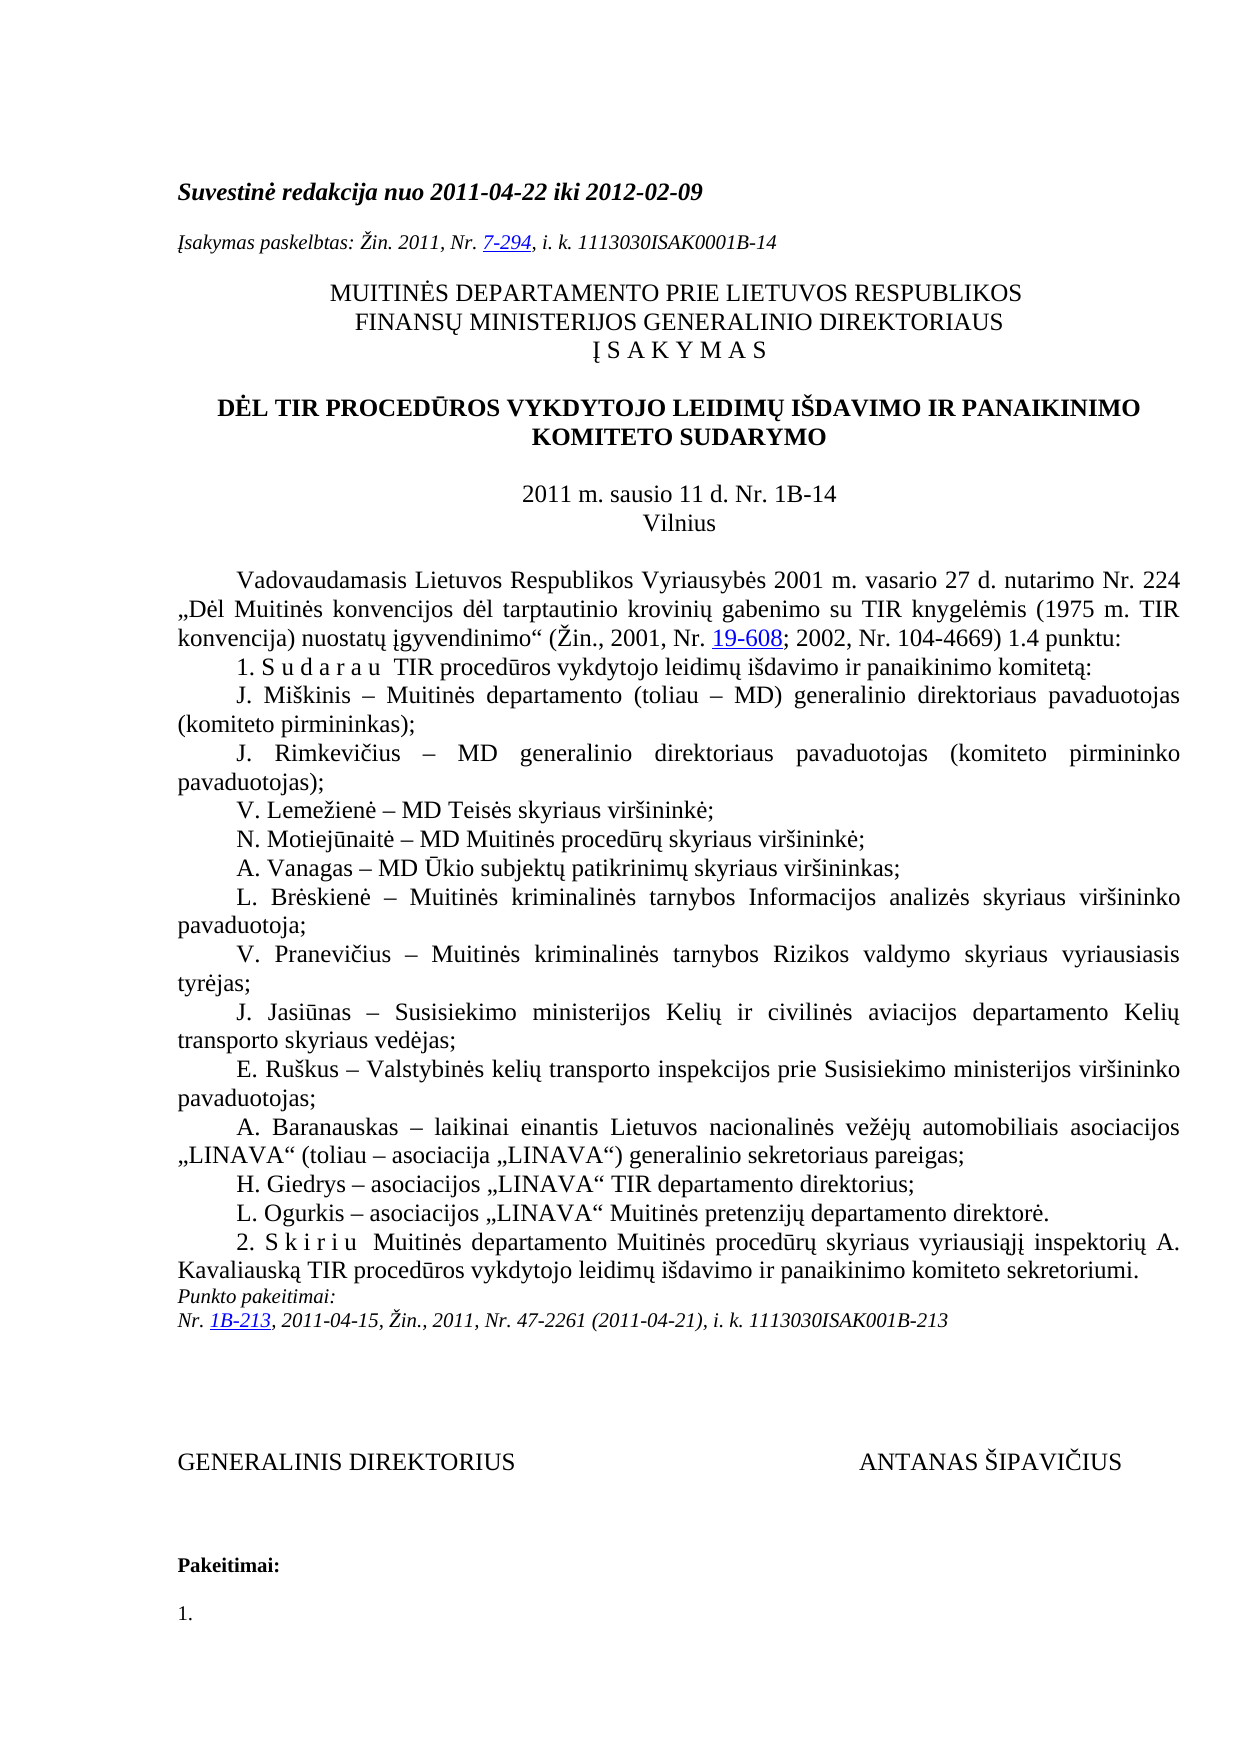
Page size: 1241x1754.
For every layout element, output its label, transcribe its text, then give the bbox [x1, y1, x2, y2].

text MUITINĖS DEPARTAMENTO PRIE LIETUVOS RESPUBLIKOS [177, 278, 1181, 307]
text ĮSAKYMAS [177, 336, 1181, 364]
text J. Rimkevičius – MD generalinio direktoriaus pavaduotojas (komiteto pirmininko pavaduotojas); [177, 738, 1181, 796]
text 1. Sudarau TIR procedūros vykdytojo leidimų išdavimo ir panaikinimo komitetą: [177, 652, 1181, 681]
text A. Vanagas – MD Ūkio subjektų patikrinimų skyriaus viršininkas; [177, 853, 1181, 882]
text L. Brėskienė – Muitinės kriminalinės tarnybos Informacijos analizės skyriaus viršininko pavaduotoja; [177, 882, 1181, 939]
text Suvestinė redakcija nuo 2011-04-22 iki 2012-02-09 [177, 177, 1181, 206]
text Vadovaudamasis Lietuvos Respublikos Vyriausybės 2001 m. vasario 27 d. nutarimo Nr. 224 „Dėl Muitinės konvencijos dėl tarptautinio krovinių gabenimo su TIR knygelėmis (1975 m. TIR konvencija) nuostatų įgyvendinimo“ (Žin., 2001, Nr. 19-608; 2002, Nr. 104-4669) 1.4 punktu: [177, 566, 1181, 652]
text V. Pranevičius – Muitinės kriminalinės tarnybos Rizikos valdymo skyriaus vyriausiasis tyrėjas; [177, 939, 1181, 997]
text E. Ruškus – Valstybinės kelių transporto inspekcijos prie Susisiekimo ministerijos viršininko pavaduotojas; [177, 1054, 1181, 1112]
text J. Jasiūnas – Susisiekimo ministerijos Kelių ir civilinės aviacijos departamento Kelių transporto skyriaus vedėjas; [177, 997, 1181, 1054]
text FINANSŲ MINISTERIJOS GENERALINIO DIREKTORIAUS [177, 307, 1181, 336]
text Nr. 1B-213, 2011-04-15, Žin., 2011, Nr. 47-2261 (2011-04-21), i. k. 1113030ISAK001B-213 [177, 1308, 1181, 1332]
text Punkto pakeitimai: [177, 1284, 1181, 1308]
text 1. [177, 1601, 1181, 1625]
text 2. Skiriu Muitinės departamento Muitinės procedūrų skyriaus vyriausiąjį inspektorių A. Kavaliauską TIR procedūros vykdytojo leidimų išdavimo ir panaikinimo komiteto sekretoriumi. [177, 1227, 1181, 1284]
text H. Giedrys – asociacijos „LINAVA“ TIR departamento direktorius; [177, 1169, 1181, 1198]
text Vilnius [177, 508, 1181, 537]
text Generalinis direktorius Antanas Šipavičius [177, 1447, 1181, 1476]
text 2011 m. sausio 11 d. Nr. 1B-14 [177, 479, 1181, 508]
text Įsakymas paskelbtas: Žin. 2011, Nr. 7-294, i. k. 1113030ISAK0001B-14 [177, 230, 1181, 254]
text DĖL TIR PROCEDŪROS VYKDYTOJO LEIDIMŲ IŠDAVIMO IR PANAIKINIMO KOMITETO SUDARYMO [177, 393, 1181, 451]
text A. Baranauskas – laikinai einantis Lietuvos nacionalinės vežėjų automobiliais asociacijos „LINAVA“ (toliau – asociacija „LINAVA“) generalinio sekretoriaus pareigas; [177, 1112, 1181, 1169]
text J. Miškinis – Muitinės departamento (toliau – MD) generalinio direktoriaus pavaduotojas (komiteto pirmininkas); [177, 681, 1181, 738]
text N. Motiejūnaitė – MD Muitinės procedūrų skyriaus viršininkė; [177, 824, 1181, 853]
text V. Lemežienė – MD Teisės skyriaus viršininkė; [177, 796, 1181, 824]
text L. Ogurkis – asociacijos „LINAVA“ Muitinės pretenzijų departamento direktorė. [177, 1198, 1181, 1227]
text Pakeitimai: [177, 1553, 1181, 1577]
